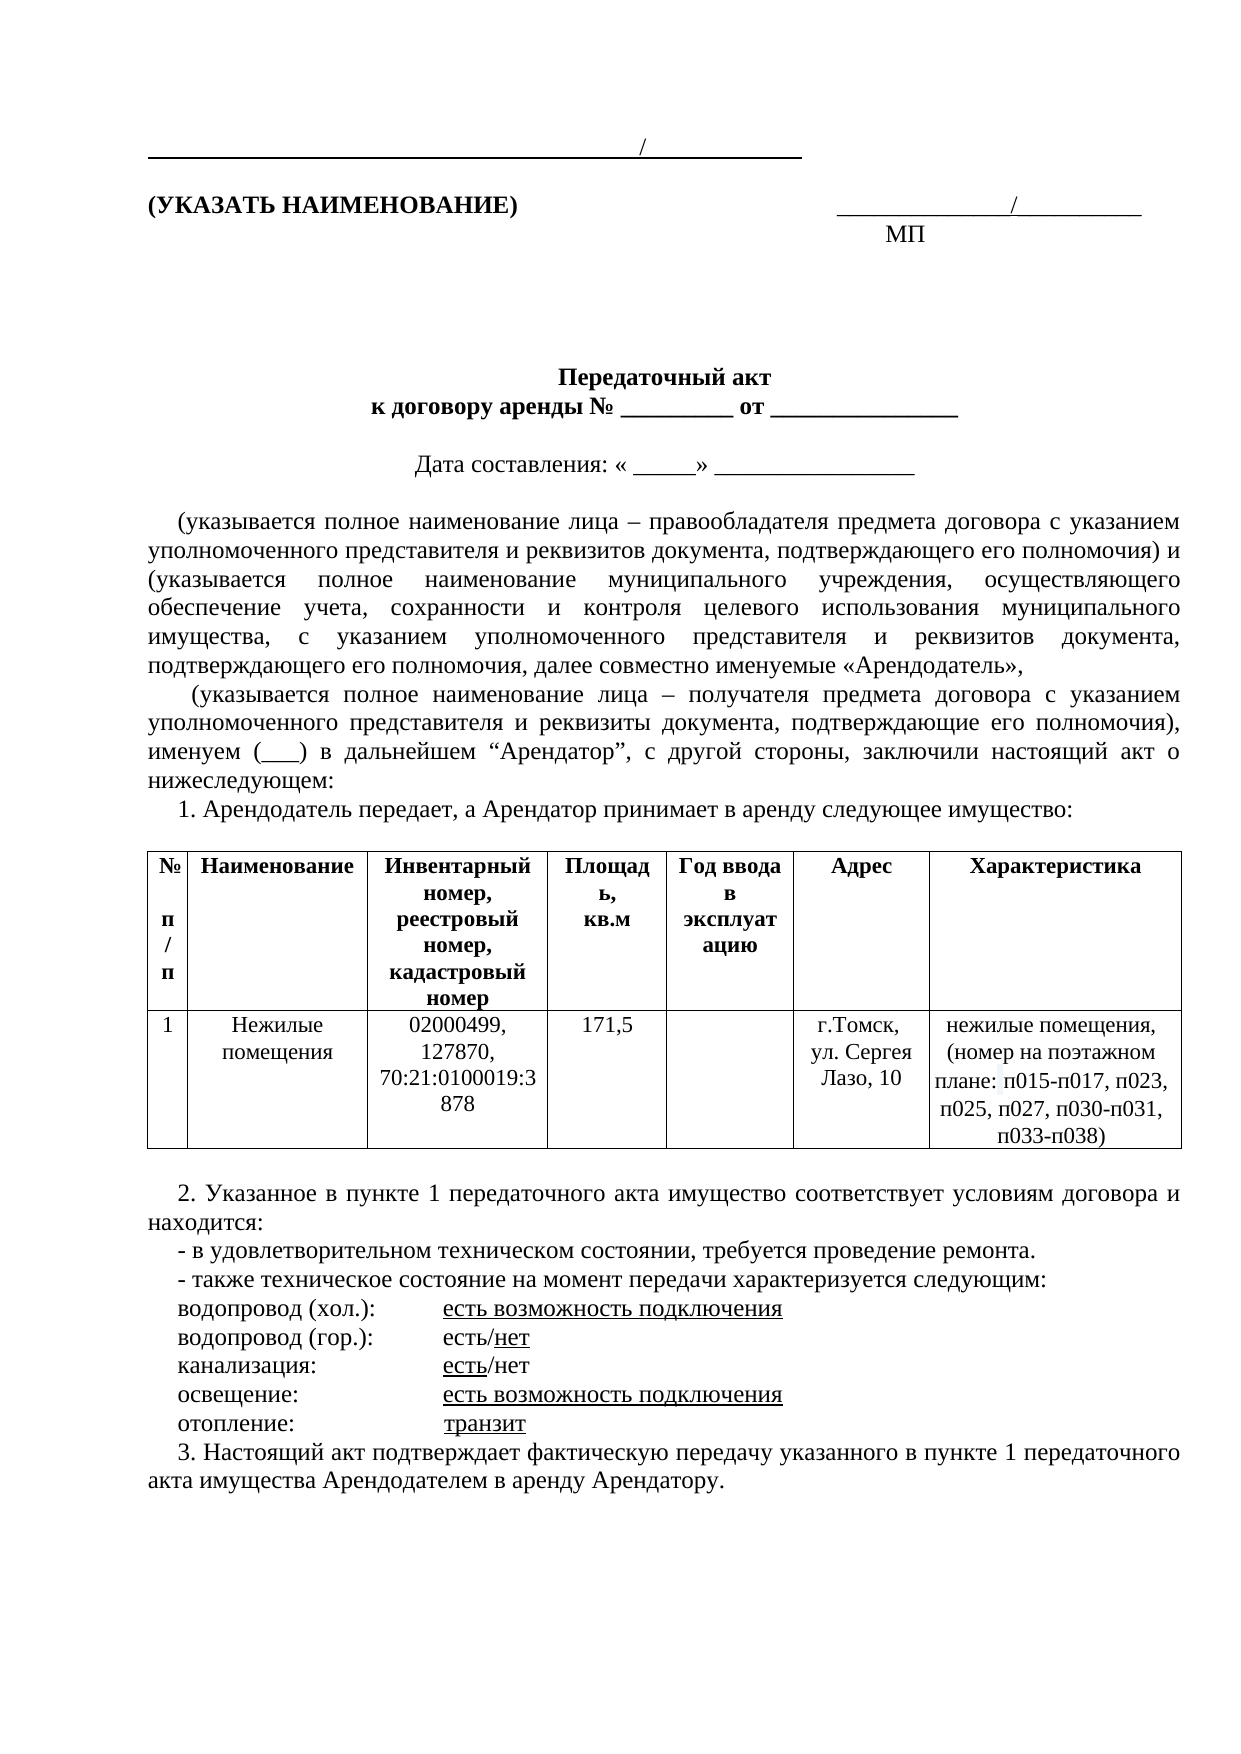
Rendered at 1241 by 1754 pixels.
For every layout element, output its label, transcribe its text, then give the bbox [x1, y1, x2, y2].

table_header № п/п [148, 852, 187, 1010]
text водопровод (гор.): есть/нет [148, 1322, 1181, 1350]
table_cell [667, 1011, 793, 1148]
text канализация: есть/нет [148, 1350, 1181, 1379]
text 1. Арендодатель передает, а Арендатор принимает в аренду следующее имущество: [148, 794, 1181, 822]
table_cell нежилые помещения, (номер на поэтажном плане: п015-п017, п023, п025, п027, п030-п031, п033-п038) [930, 1011, 1181, 1148]
text - в удовлетворительном техническом состоянии, требуется проведение ремонта. [148, 1235, 1181, 1264]
table_header Площадь, кв.м [548, 852, 666, 1010]
text (указывается полное наименование лица – правообладателя предмета договора с указанием уполномоченного представителя и реквизитов документа, подтверждающего его полномочия) и (указывается полное наименование муниципального учреждения, осуществляющего обеспечение учета, сохранности и контроля целевого использования муниципального имущества, с указанием уполномоченного представителя и реквизитов документа, подтверждающего его полномочия, далее совместно именуемые «Арендодатель», [148, 506, 1181, 679]
table_header Адрес [794, 852, 929, 1010]
table_header Характеристика [930, 852, 1181, 1010]
table_header Инвентарный номер, реестровый номер, кадастровый номер [368, 852, 547, 1010]
text Передаточный акт [148, 362, 1181, 391]
table_cell г.Томск, ул. Сергея Лазо, 10 [794, 1011, 929, 1148]
table_cell 02000499, 127870, 70:21:0100019:3878 [368, 1011, 547, 1148]
table_cell 1 [148, 1011, 187, 1148]
text _____________/_________ [148, 132, 1181, 161]
table_header Год ввода в эксплуатацию [667, 852, 793, 1010]
text освещение: есть возможность подключения [148, 1379, 1181, 1408]
table_header Наименование [188, 852, 367, 1010]
text 3. Настоящий акт подтверждает фактическую передачу указанного в пункте 1 передаточного акта имущества Арендодателем в аренду Арендатору. [148, 1437, 1181, 1494]
text (указывается полное наименование лица – получателя предмета договора с указанием уполномоченного представителя и реквизиты документа, подтверждающие его полномочия), именуем (___) в дальнейшем “Арендатор”, с другой стороны, заключили настоящий акт о нижеследующем: [148, 679, 1181, 794]
text 2. Указанное в пункте 1 передаточного акта имущество соответствует условиям договора и находится: [148, 1178, 1181, 1235]
table_cell Нежилые помещения [188, 1011, 367, 1148]
text (УКАЗАТЬ НАИМЕНОВАНИЕ) ______________/__________ [148, 190, 1181, 219]
table_cell 171,5 [548, 1011, 666, 1148]
text отопление: транзит [148, 1408, 1181, 1437]
text - также техническое состояние на момент передачи характеризуется следующим: [148, 1264, 1181, 1293]
text МП [148, 219, 1181, 247]
text Дата составления: « _____» ________________ [148, 449, 1181, 477]
text к договору аренды № _________ от _______________ [148, 391, 1181, 420]
text водопровод (хол.): есть возможность подключения [148, 1293, 1181, 1322]
